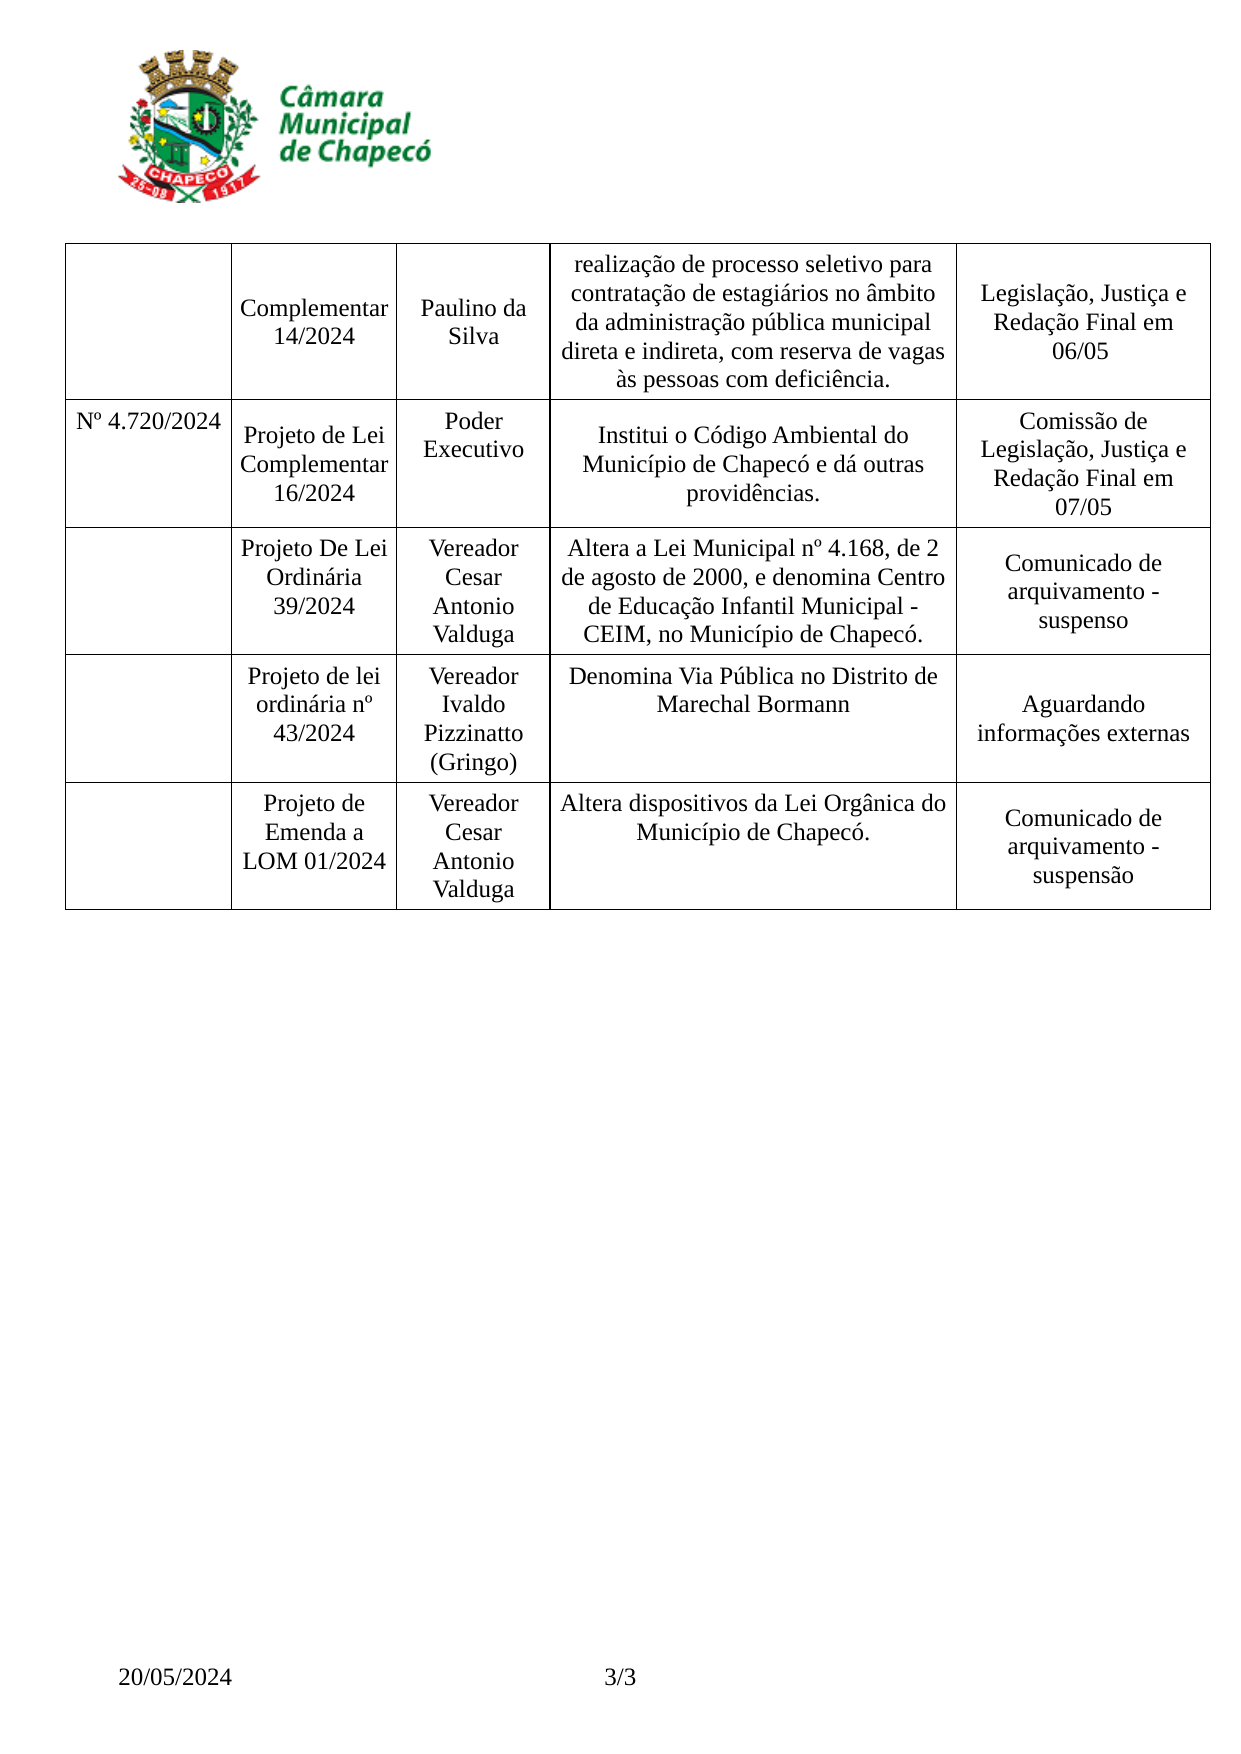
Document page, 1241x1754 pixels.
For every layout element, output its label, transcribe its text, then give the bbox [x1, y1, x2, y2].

table_cell [66, 655, 231, 782]
table_cell Comunicado de arquivamento - suspenso [957, 528, 1210, 654]
table_cell Paulino da Silva [397, 244, 549, 399]
table_cell Comunicado de arquivamento - suspensão [957, 783, 1210, 909]
picture [118, 50, 431, 203]
table_cell Poder Executivo [397, 400, 549, 527]
table_cell [66, 528, 231, 654]
table_cell [66, 244, 231, 399]
table_cell Legislação, Justiça e Redação Final em 06/05 [957, 244, 1210, 399]
table_cell Vereador Cesar Antonio Valduga [397, 528, 549, 654]
table_cell Projeto De Lei Ordinária 39/2024 [232, 528, 396, 654]
table_cell Altera a Lei Municipal nº 4.168, de 2 de agosto de 2000, e denomina Centro de Educação Infantil Municipal - CEIM, no Município de Chapecó. [551, 528, 956, 654]
table_cell Complementar 14/2024 [232, 244, 396, 399]
table_cell Aguardando informações externas [957, 655, 1210, 782]
table_cell Projeto de Lei Complementar 16/2024 [232, 400, 396, 527]
table_cell Vereador Cesar Antonio Valduga [397, 783, 549, 909]
table_cell Denomina Via Pública no Distrito de Marechal Bormann [551, 655, 956, 782]
table_cell realização de processo seletivo para contratação de estagiários no âmbito da administração pública municipal direta e indireta, com reserva de vagas às pessoas com deficiência. [551, 244, 956, 399]
table_cell Vereador Ivaldo Pizzinatto (Gringo) [397, 655, 549, 782]
table_cell Nº 4.720/2024 [66, 400, 231, 527]
table_cell [66, 783, 231, 909]
table_cell Institui o Código Ambiental do Município de Chapecó e dá outras providências. [551, 400, 956, 527]
table_cell Altera dispositivos da Lei Orgânica do Município de Chapecó. [551, 783, 956, 909]
table_cell Comissão de Legislação, Justiça e Redação Final em 07/05 [957, 400, 1210, 527]
table_cell Projeto de lei ordinária nº 43/2024 [232, 655, 396, 782]
table_cell Projeto de Emenda a LOM 01/2024 [232, 783, 396, 909]
